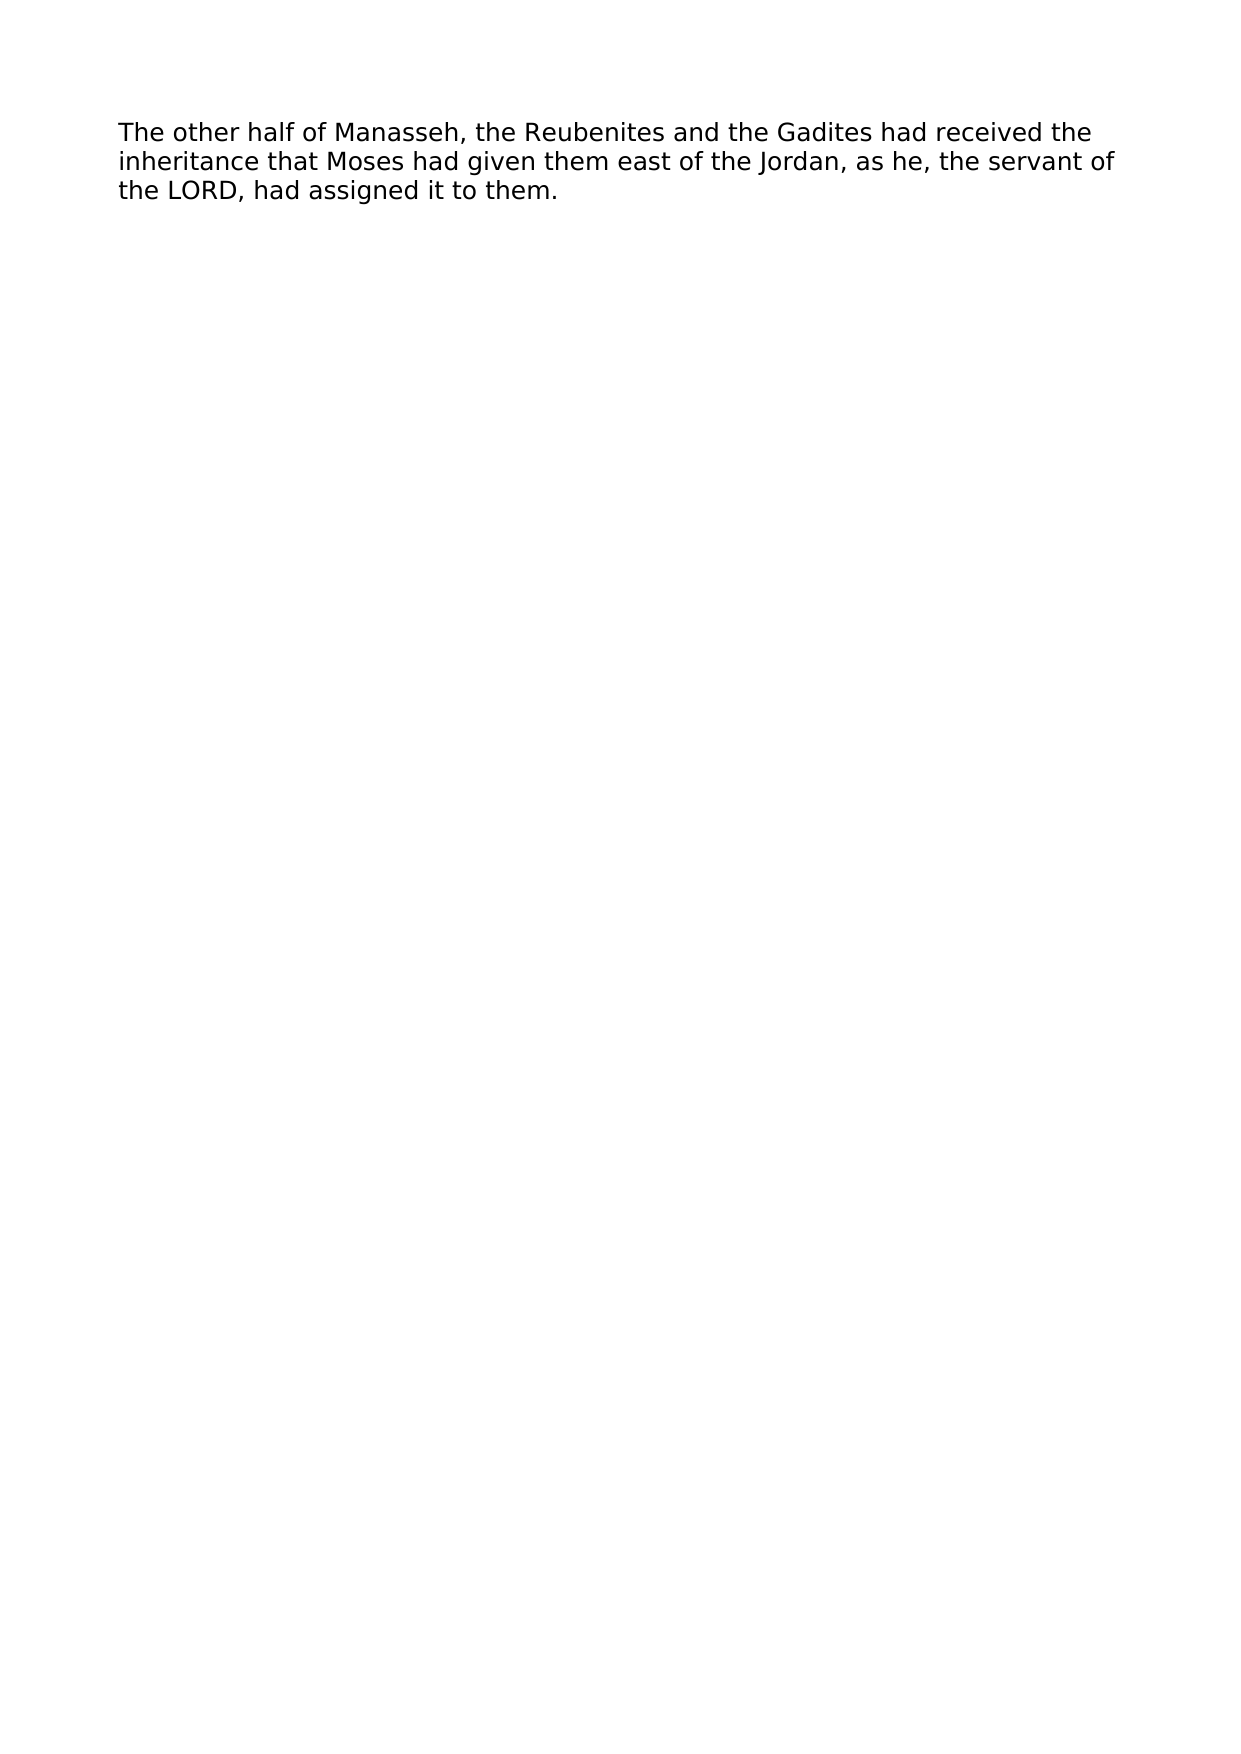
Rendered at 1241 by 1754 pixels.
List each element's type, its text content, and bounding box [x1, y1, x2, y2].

text The other half of Manasseh, the Reubenites and the Gadites had received the inheritance that Moses had given them east of the Jordan, as he, the servant of the LORD, had assigned it to them. [118, 118, 1122, 206]
